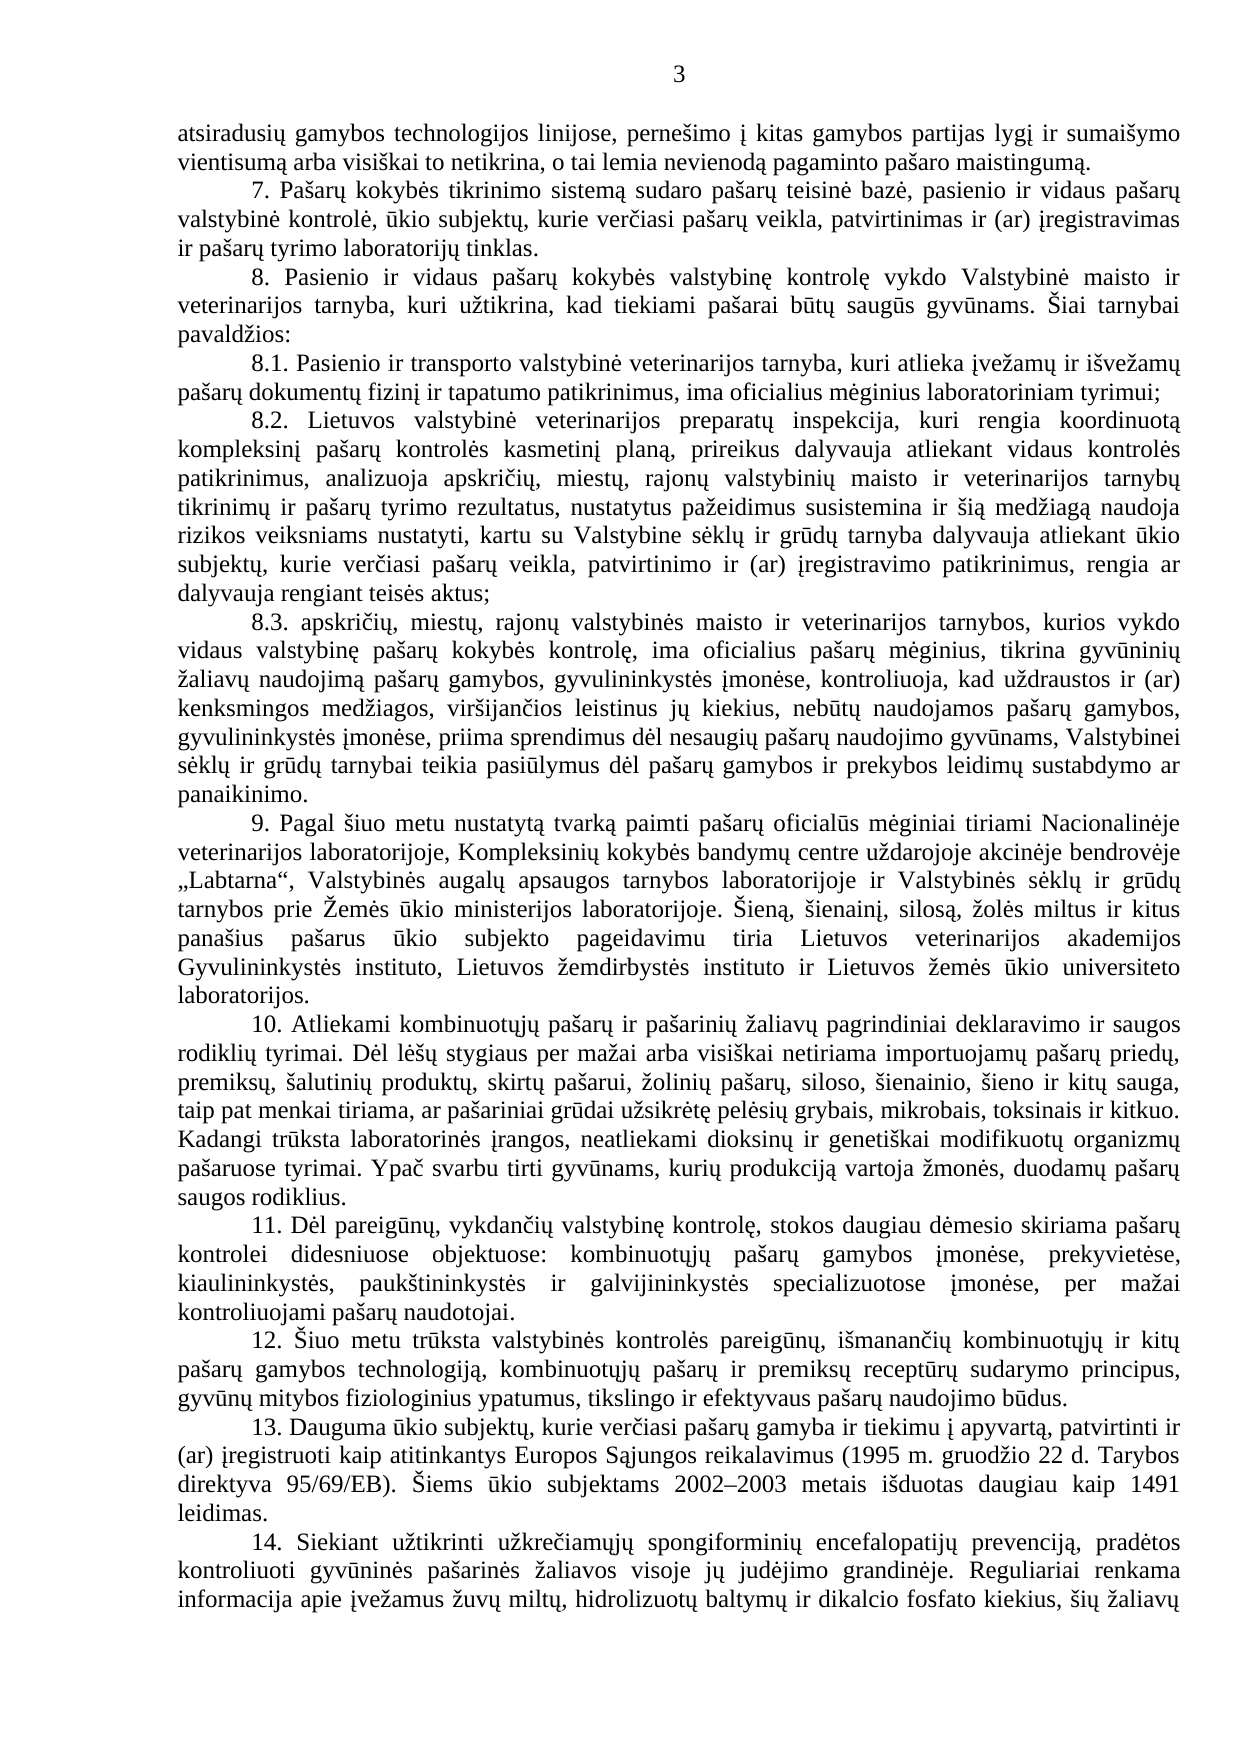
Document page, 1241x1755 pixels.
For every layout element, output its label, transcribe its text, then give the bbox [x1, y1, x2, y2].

text atsiradusių gamybos technologijos linijose, pernešimo į kitas gamybos partijas lygį ir sumaišymo vientisumą arba visiškai to netikrina, o tai lemia nevienodą pagaminto pašaro maistingumą. [177, 118, 1181, 176]
text 10. Atliekami kombinuotųjų pašarų ir pašarinių žaliavų pagrindiniai deklaravimo ir saugos rodiklių tyrimai. Dėl lėšų stygiaus per mažai arba visiškai netiriama importuojamų pašarų priedų, premiksų, šalutinių produktų, skirtų pašarui, žolinių pašarų, siloso, šienainio, šieno ir kitų sauga, taip pat menkai tiriama, ar pašariniai grūdai užsikrėtę pelėsių grybais, mikrobais, toksinais ir kitkuo. Kadangi trūksta laboratorinės įrangos, neatliekami dioksinų ir genetiškai modifikuotų organizmų pašaruose tyrimai. Ypač svarbu tirti gyvūnams, kurių produkciją vartoja žmonės, duodamų pašarų saugos rodiklius. [177, 1009, 1181, 1211]
text 8. Pasienio ir vidaus pašarų kokybės valstybinę kontrolę vykdo Valstybinė maisto ir veterinarijos tarnyba, kuri užtikrina, kad tiekiami pašarai būtų saugūs gyvūnams. Šiai tarnybai pavaldžios: [177, 262, 1181, 348]
text 8.2. Lietuvos valstybinė veterinarijos preparatų inspekcija, kuri rengia koordinuotą kompleksinį pašarų kontrolės kasmetinį planą, prireikus dalyvauja atliekant vidaus kontrolės patikrinimus, analizuoja apskričių, miestų, rajonų valstybinių maisto ir veterinarijos tarnybų tikrinimų ir pašarų tyrimo rezultatus, nustatytus pažeidimus susistemina ir šią medžiagą naudoja rizikos veiksniams nustatyti, kartu su Valstybine sėklų ir grūdų tarnyba dalyvauja atliekant ūkio subjektų, kurie verčiasi pašarų veikla, patvirtinimo ir (ar) įregistravimo patikrinimus, rengia ar dalyvauja rengiant teisės aktus; [177, 406, 1181, 607]
text 14. Siekiant užtikrinti užkrečiamųjų spongiforminių encefalopatijų prevenciją, pradėtos kontroliuoti gyvūninės pašarinės žaliavos visoje jų judėjimo grandinėje. Reguliariai renkama informacija apie įvežamus žuvų miltų, hidrolizuotų baltymų ir dikalcio fosfato kiekius, šių žaliavų [177, 1527, 1181, 1613]
text 8.1. Pasienio ir transporto valstybinė veterinarijos tarnyba, kuri atlieka įvežamų ir išvežamų pašarų dokumentų fizinį ir tapatumo patikrinimus, ima oficialius mėginius laboratoriniam tyrimui; [177, 348, 1181, 406]
text 8.3. apskričių, miestų, rajonų valstybinės maisto ir veterinarijos tarnybos, kurios vykdo vidaus valstybinę pašarų kokybės kontrolę, ima oficialius pašarų mėginius, tikrina gyvūninių žaliavų naudojimą pašarų gamybos, gyvulininkystės įmonėse, kontroliuoja, kad uždraustos ir (ar) kenksmingos medžiagos, viršijančios leistinus jų kiekius, nebūtų naudojamos pašarų gamybos, gyvulininkystės įmonėse, priima sprendimus dėl nesaugių pašarų naudojimo gyvūnams, Valstybinei sėklų ir grūdų tarnybai teikia pasiūlymus dėl pašarų gamybos ir prekybos leidimų sustabdymo ar panaikinimo. [177, 607, 1181, 808]
text 12. Šiuo metu trūksta valstybinės kontrolės pareigūnų, išmanančių kombinuotųjų ir kitų pašarų gamybos technologiją, kombinuotųjų pašarų ir premiksų receptūrų sudarymo principus, gyvūnų mitybos fiziologinius ypatumus, tikslingo ir efektyvaus pašarų naudojimo būdus. [177, 1326, 1181, 1412]
text 11. Dėl pareigūnų, vykdančių valstybinę kontrolę, stokos daugiau dėmesio skiriama pašarų kontrolei didesniuose objektuose: kombinuotųjų pašarų gamybos įmonėse, prekyvietėse, kiaulininkystės, paukštininkystės ir galvijininkystės specializuotose įmonėse, per mažai kontroliuojami pašarų naudotojai. [177, 1211, 1181, 1326]
text 9. Pagal šiuo metu nustatytą tvarką paimti pašarų oficialūs mėginiai tiriami Nacionalinėje veterinarijos laboratorijoje, Kompleksinių kokybės bandymų centre uždarojoje akcinėje bendrovėje „Labtarna“, Valstybinės augalų apsaugos tarnybos laboratorijoje ir Valstybinės sėklų ir grūdų tarnybos prie Žemės ūkio ministerijos laboratorijoje. Šieną, šienainį, silosą, žolės miltus ir kitus panašius pašarus ūkio subjekto pageidavimu tiria Lietuvos veterinarijos akademijos Gyvulininkystės instituto, Lietuvos žemdirbystės instituto ir Lietuvos žemės ūkio universiteto laboratorijos. [177, 808, 1181, 1009]
text 13. Dauguma ūkio subjektų, kurie verčiasi pašarų gamyba ir tiekimu į apyvartą, patvirtinti ir (ar) įregistruoti kaip atitinkantys Europos Sąjungos reikalavimus (1995 m. gruodžio 22 d. Tarybos direktyva 95/69/EB). Šiems ūkio subjektams 2002–2003 metais išduotas daugiau kaip 1491 leidimas. [177, 1412, 1181, 1527]
text 7. Pašarų kokybės tikrinimo sistemą sudaro pašarų teisinė bazė, pasienio ir vidaus pašarų valstybinė kontrolė, ūkio subjektų, kurie verčiasi pašarų veikla, patvirtinimas ir (ar) įregistravimas ir pašarų tyrimo laboratorijų tinklas. [177, 176, 1181, 262]
